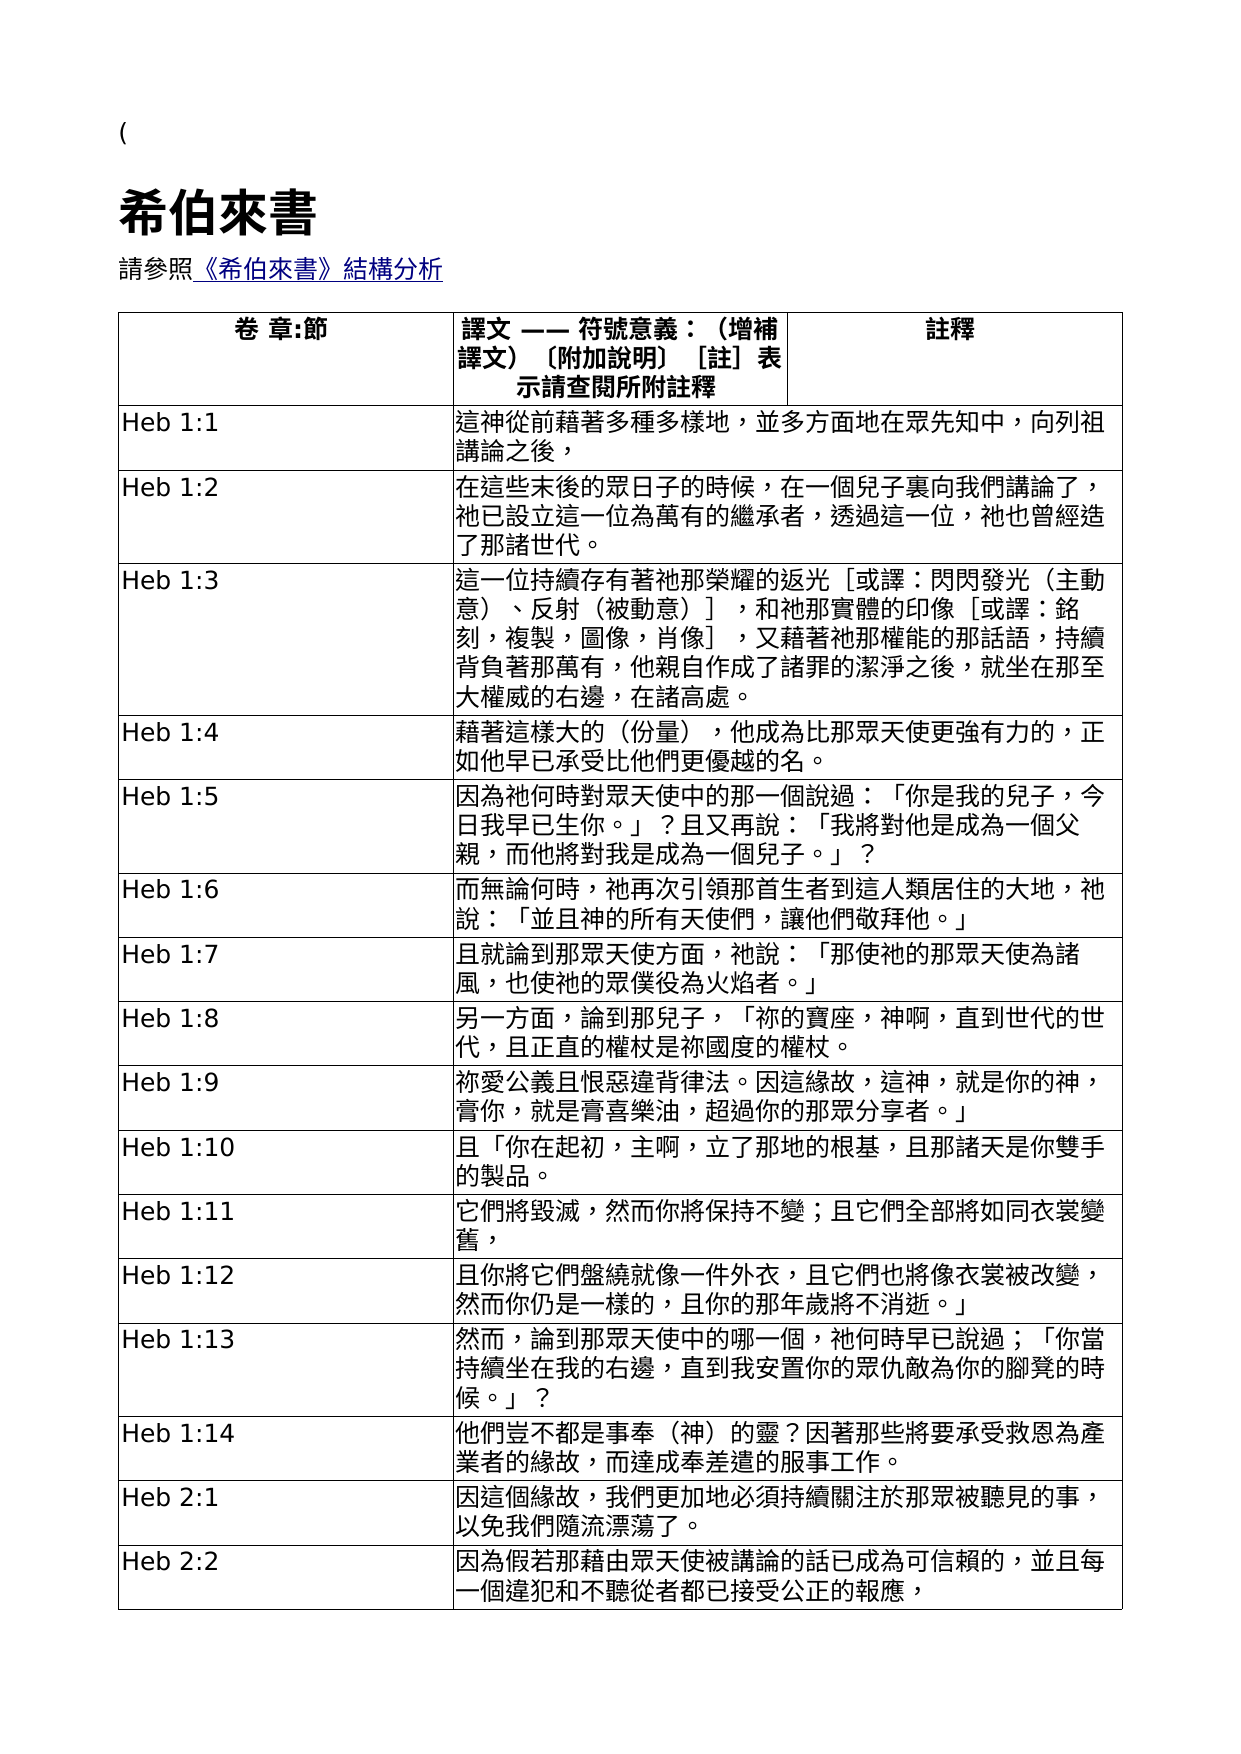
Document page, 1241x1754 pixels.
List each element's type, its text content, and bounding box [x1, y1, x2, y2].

table_header 譯文 —— 符號意義：（增補譯文）〔附加說明〕［註］表示請查閱所附註釋 [454, 313, 787, 405]
table_cell Heb 1:8 [119, 1002, 453, 1065]
table_cell Heb 1:11 [119, 1195, 453, 1258]
table_cell Heb 1:13 [119, 1324, 453, 1416]
table_cell 因為祂何時對眾天使中的那一個說過：「你是我的兒子，今日我早已生你。」？且又再說：「我將對他是成為一個父親，而他將對我是成為一個兒子。」？ [454, 780, 1122, 873]
table_cell Heb 1:14 [119, 1417, 453, 1480]
table_cell 在這些末後的眾日子的時候，在一個兒子裏向我們講論了，祂已設立這一位為萬有的繼承者，透過這一位，祂也曾經造了那諸世代。 [454, 471, 1122, 563]
text ( [118, 118, 1122, 147]
table_cell 且你將它們盤繞就像一件外衣，且它們也將像衣裳被改變，然而你仍是一樣的，且你的那年歲將不消逝。」 [454, 1259, 1122, 1322]
table_header 註釋 [788, 313, 1122, 405]
table_cell 這神從前藉著多種多樣地，並多方面地在眾先知中，向列祖講論之後， [454, 406, 1122, 470]
table_cell Heb 1:9 [119, 1066, 453, 1130]
table_cell 因這個緣故，我們更加地必須持續關注於那眾被聽見的事，以免我們隨流漂蕩了。 [454, 1481, 1122, 1544]
table_cell 祢愛公義且恨惡違背律法。因這緣故，這神，就是你的神，膏你，就是膏喜樂油，超過你的那眾分享者。」 [454, 1066, 1122, 1130]
table_cell 且就論到那眾天使方面，祂說：「那使祂的那眾天使為諸風，也使祂的眾僕役為火焰者。」 [454, 938, 1122, 1001]
table_cell 這一位持續存有著祂那榮耀的返光［或譯：閃閃發光（主動意）、反射（被動意）］，和祂那實體的印像［或譯：銘刻，複製，圖像，肖像］，又藉著祂那權能的那話語，持續背負著那萬有，他親自作成了諸罪的潔淨之後，就坐在那至大權威的右邊，在諸高處。 [454, 564, 1122, 715]
table_cell 他們豈不都是事奉（神）的靈？因著那些將要承受救恩為產業者的緣故，而達成奉差遣的服事工作。 [454, 1417, 1122, 1480]
table_cell Heb 1:10 [119, 1131, 453, 1194]
table_cell 它們將毀滅，然而你將保持不變；且它們全部將如同衣裳變舊， [454, 1195, 1122, 1258]
table_cell 且「你在起初，主啊，立了那地的根基，且那諸天是你雙手的製品。 [454, 1131, 1122, 1194]
table_header 卷 章:節 [119, 313, 453, 405]
table_cell Heb 1:6 [119, 874, 453, 937]
subtitle 希伯來書 [118, 185, 1122, 243]
table_cell Heb 1:2 [119, 471, 453, 563]
table_cell Heb 2:1 [119, 1481, 453, 1544]
table_cell Heb 1:1 [119, 406, 453, 470]
table_cell Heb 1:12 [119, 1259, 453, 1322]
table_cell Heb 2:2 [119, 1546, 453, 1609]
table_cell Heb 1:7 [119, 938, 453, 1001]
table_cell 因為假若那藉由眾天使被講論的話已成為可信賴的，並且每一個違犯和不聽從者都已接受公正的報應， [454, 1546, 1122, 1609]
table_cell Heb 1:3 [119, 564, 453, 715]
table_cell 藉著這樣大的（份量），他成為比那眾天使更強有力的，正如他早已承受比他們更優越的名。 [454, 716, 1122, 779]
table_cell 然而，論到那眾天使中的哪一個，祂何時早已說過；「你當持續坐在我的右邊，直到我安置你的眾仇敵為你的腳凳的時候。」？ [454, 1324, 1122, 1416]
table_cell 另一方面，論到那兒子，「祢的寶座，神啊，直到世代的世代，且正直的權杖是祢國度的權杖。 [454, 1002, 1122, 1065]
table_cell Heb 1:5 [119, 780, 453, 873]
table_cell 而無論何時，祂再次引領那首生者到這人類居住的大地，祂說：「並且神的所有天使們，讓他們敬拜他。」 [454, 874, 1122, 937]
text 請參照《希伯來書》結構分析 [118, 256, 1122, 285]
table_cell Heb 1:4 [119, 716, 453, 779]
